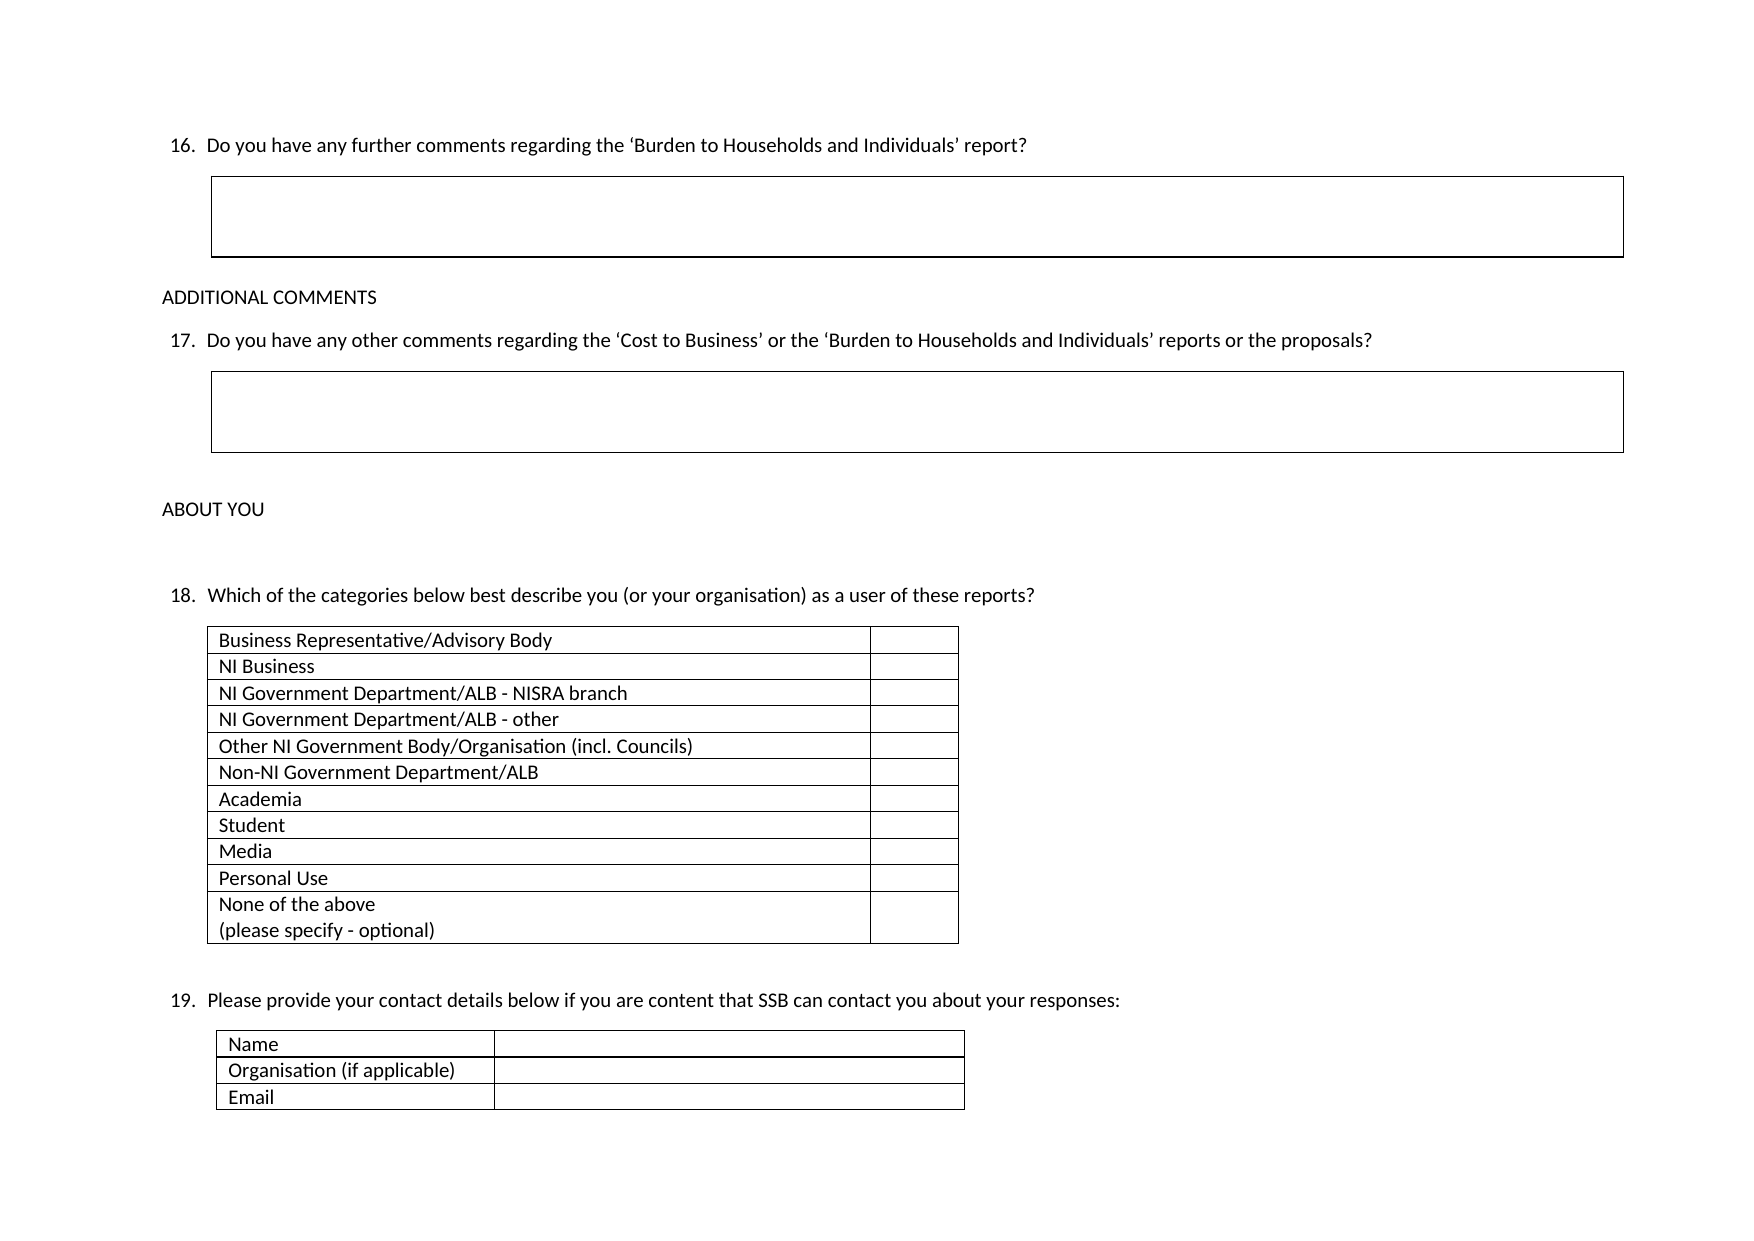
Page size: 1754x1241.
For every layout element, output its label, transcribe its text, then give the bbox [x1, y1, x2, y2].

table_cell NI Business [208, 654, 870, 679]
table_cell NI Government Department/ALB - NISRA branch [208, 680, 870, 705]
list Do you have any further comments regarding the ‘Burden to Households and Individuals’ report? [169, 132, 1622, 158]
table_cell [871, 812, 958, 838]
list Which of the categories below best describe you (or your organisation) as a user of these reports? [170, 583, 1622, 608]
table_cell Academia [208, 786, 870, 811]
table_cell [871, 865, 958, 891]
table_header [495, 1031, 964, 1056]
table_cell Media [208, 839, 870, 864]
table_header [871, 627, 958, 652]
table_cell Personal Use [208, 865, 870, 891]
table_header [212, 372, 1623, 452]
table_cell Student [208, 812, 870, 838]
table_cell [495, 1084, 964, 1109]
list ADDITIONAL COMMENTS [162, 284, 1622, 309]
table_cell [871, 786, 958, 811]
list ABOUT YOU [162, 496, 1622, 521]
table_header Business Representative/Advisory Body [208, 627, 870, 652]
table_cell [495, 1058, 964, 1083]
list Do you have any other comments regarding the ‘Cost to Business’ or the ‘Burden to Households and Individuals’ reports or the proposals? [169, 327, 1622, 353]
table_cell [871, 759, 958, 785]
table_cell Non-NI Government Department/ALB [208, 759, 870, 785]
table_header [212, 177, 1623, 256]
table_cell [871, 706, 958, 732]
list Please provide your contact details below if you are content that SSB can contact you about your responses: [170, 987, 1622, 1012]
table_header Name [217, 1031, 494, 1056]
table_cell [871, 892, 958, 942]
table_cell [871, 680, 958, 705]
table_cell NI Government Department/ALB - other [208, 706, 870, 732]
table_cell None of the above (please specify - optional) [208, 892, 870, 942]
table_cell Email [217, 1084, 494, 1109]
table_cell [871, 654, 958, 679]
table_cell [871, 839, 958, 864]
table_cell Other NI Government Body/Organisation (incl. Councils) [208, 733, 870, 758]
table_cell [871, 733, 958, 758]
table_cell Organisation (if applicable) [217, 1058, 494, 1083]
